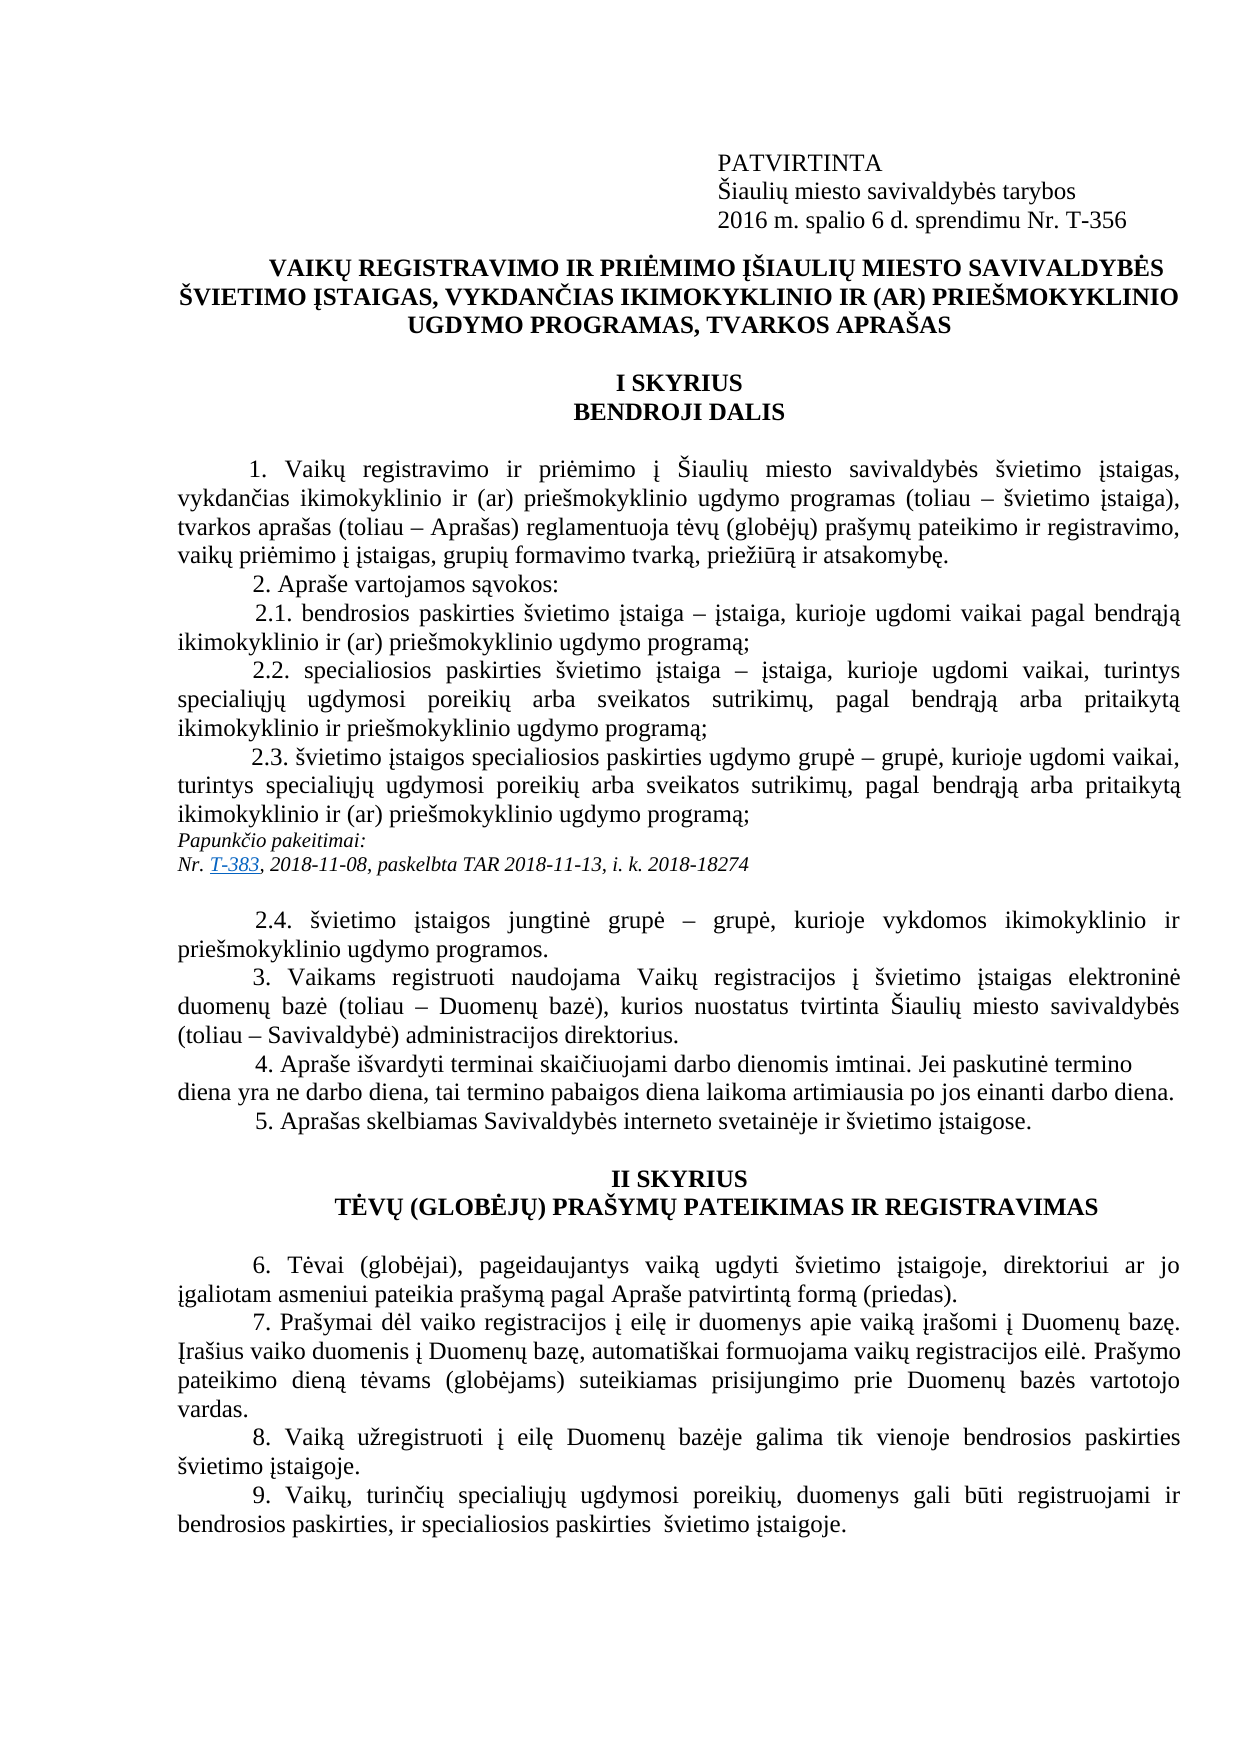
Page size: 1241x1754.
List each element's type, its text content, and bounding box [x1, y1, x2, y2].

text 4. Apraše išvardyti terminai skaičiuojami darbo dienomis imtinai. Jei paskutinė termino diena yra ne darbo diena, tai termino pabaigos diena laikoma artimiausia po jos einanti darbo diena. [177, 1049, 1181, 1106]
text 6. Tėvai (globėjai), pageidaujantys vaiką ugdyti švietimo įstaigoje, direktoriui ar jo įgaliotam asmeniui pateikia prašymą pagal Apraše patvirtintą formą (priedas). [177, 1250, 1181, 1307]
text I SKYRIUS [177, 368, 1181, 397]
text TĖVŲ (GLOBĖJŲ) PRAŠYMŲ PATEIKIMAS IR REGISTRAvimas [177, 1192, 1181, 1221]
text 8. Vaiką užregistruoti į eilę Duomenų bazėje galima tik vienoje bendrosios paskirties švietimo įstaigoje. [177, 1422, 1181, 1480]
text 2.3. švietimo įstaigos specialiosios paskirties ugdymo grupė – grupė, kurioje ugdomi vaikai, turintys specialiųjų ugdymosi poreikių arba sveikatos sutrikimų, pagal bendrąją arba pritaikytą ikimokyklinio ir (ar) priešmokyklinio ugdymo programą; [177, 742, 1181, 828]
text Šiaulių miesto savivaldybės tarybos [582, 176, 1181, 205]
text 7. prašymai dėl vaiko registracijos į eilę ir duomenys apie vaiką įrašomi į Duomenų bazę. Įrašius vaiko duomenis į Duomenų bazę, automatiškai formuojama vaikų registracijos eilė. prašymo pateikimo dieną tėvams (globėjams) suteikiamas prisijungimo prie Duomenų bazės vartotojo vardas. [177, 1307, 1181, 1422]
text VaikŲ REGISTRAVIMO IR PRIĖMIMO ĮŠIAULIŲ miesto savivaldybės švietimo ĮSTAIGAS, VykdanČIAS IKIMOKYKLINIO IR (AR) priešmokyklinio UGDYMO programas, tvarkos aprašas [177, 253, 1181, 339]
text 2. Apraše vartojamos sąvokos: [177, 569, 1181, 598]
text Papunkčio pakeitimai: [177, 828, 1181, 852]
text 3. Vaikams registruoti naudojama Vaikų registracijos į švietimo įstaigas elektroninė duomenų bazė (toliau – Duomenų bazė), kurios nuostatus tvirtinta Šiaulių miesto savivaldybės (toliau – Savivaldybė) administracijos direktorius. [177, 962, 1181, 1049]
text Bendroji dalis [177, 397, 1181, 426]
text 2.2. specialiosios paskirties švietimo įstaiga – įstaiga, kurioje ugdomi vaikai, turintys specialiųjų ugdymosi poreikių arba sveikatos sutrikimų, pagal bendrąją arba pritaikytą ikimokyklinio ir priešmokyklinio ugdymo programą; [177, 656, 1181, 742]
text II SKYRIUS [177, 1164, 1181, 1192]
text 2.1. bendrosios paskirties švietimo įstaiga – įstaiga, kurioje ugdomi vaikai pagal bendrąją ikimokyklinio ir (ar) priešmokyklinio ugdymo programą; [177, 598, 1181, 656]
text Nr. T-383, 2018-11-08, paskelbta TAR 2018-11-13, i. k. 2018-18274 [177, 852, 1181, 876]
text 5. Aprašas skelbiamas Savivaldybės interneto svetainėje ir švietimo įstaigose. [177, 1106, 1181, 1135]
text 9. Vaikų, turinčių specialiųjų ugdymosi poreikių, duomenys gali būti registruojami ir bendrosios paskirties, ir specialiosios paskirties švietimo įstaigoje. [177, 1480, 1181, 1537]
text 2016 m. spalio 6 d. sprendimu Nr. T-356 [717, 205, 1181, 234]
text 1. Vaikų registravimo ir priėmimo į Šiaulių miesto savivaldybės švietimo įstaigas, vykdančias ikimokyklinio ir (ar) priešmokyklinio ugdymo programas (toliau – švietimo įstaiga), tvarkos aprašas (toliau – Aprašas) reglamentuoja tėvų (globėjų) prašymų pateikimo ir registravimo, vaikų priėmimo į įstaigas, grupių formavimo tvarką, priežiūrą ir atsakomybę. [177, 454, 1181, 569]
text PATVIRTINTA [582, 148, 1181, 176]
text 2.4. švietimo įstaigos jungtinė grupė – grupė, kurioje vykdomos ikimokyklinio ir priešmokyklinio ugdymo programos. [177, 905, 1181, 962]
